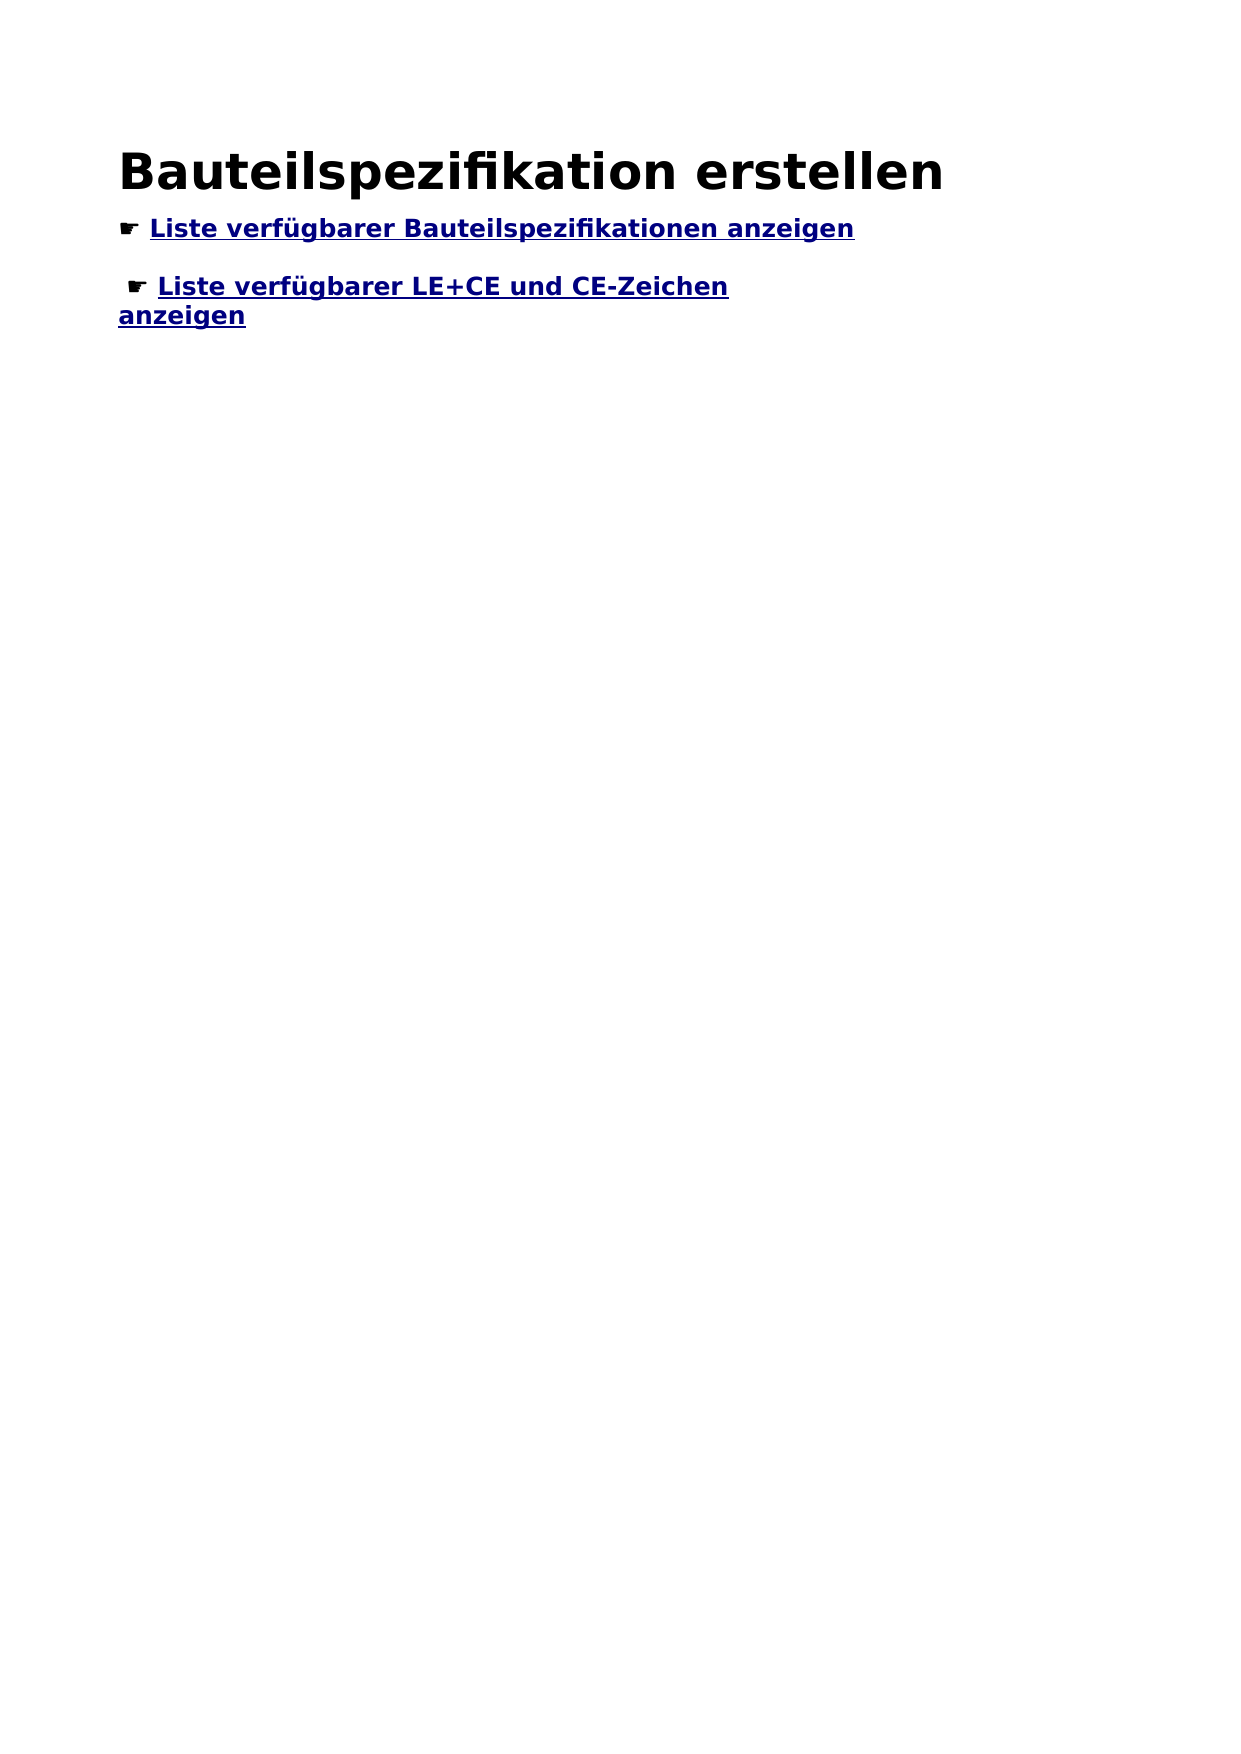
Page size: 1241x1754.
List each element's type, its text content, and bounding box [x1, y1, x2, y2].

subtitle Bauteilspezifikation erstellen [118, 143, 1122, 201]
text ☛ Liste verfügbarer Bauteilspezifikationen anzeigen ☛ Liste verfügbarer LE+CE und CE-Zeichen anzeigen [118, 214, 1122, 331]
